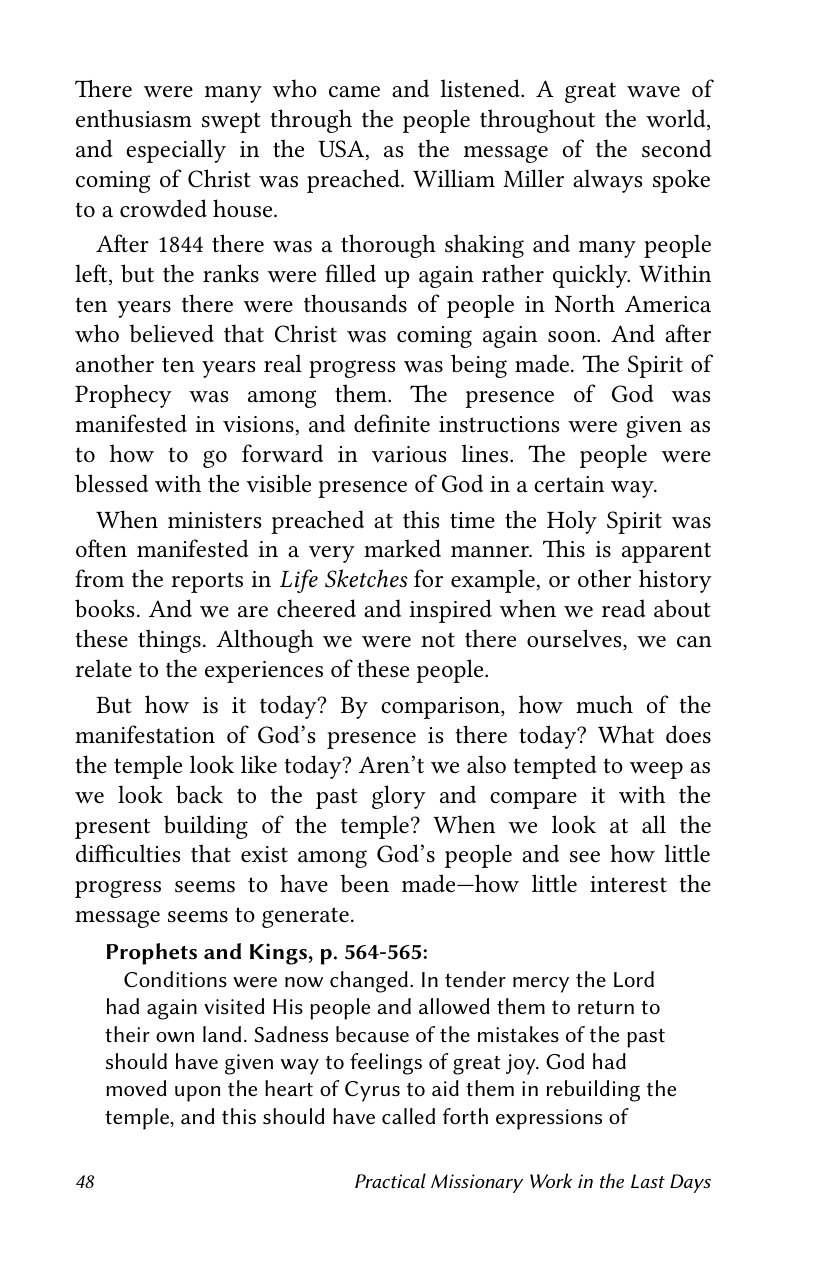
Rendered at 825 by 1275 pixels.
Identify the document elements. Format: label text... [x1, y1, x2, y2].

text There were many who came and listened. A great wave of enthusiasm swept through the people throughout the world, and especially in the USA, as the message of the second coming of Christ was preached. William Miller always spoke to a crowded house. [75, 75, 712, 223]
text Prophets and Kings, p. 564-565: [105, 939, 712, 965]
text But how is it today? By comparison, how much of the manifestation of God’s presence is there today? What does the temple look like today? Aren’t we also tempted to weep as we look back to the past glory and compare it with the present building of the temple? When we look at all the difficulties that exist among God’s people and see how little progress seems to have been made—how little interest the message seems to generate. [75, 691, 712, 929]
text After 1844 there was a thorough shaking and many people left, but the ranks were filled up again rather quickly. Within ten years there were thousands of people in North America who believed that Christ was coming again soon. And after another ten years real progress was being made. The Spirit of Prophecy was among them. The presence of God was manifested in visions, and definite instructions were given as to how to go forward in various lines. The people were blessed with the visible presence of God in a certain way. [75, 231, 712, 498]
text Conditions were now changed. In tender mercy the Lord had again visited His people and allowed them to return to their own land. Sadness because of the mistakes of the past should have given way to feelings of great joy. God had moved upon the heart of Cyrus to aid them in rebuilding the temple, and this should have called forth expressions of [105, 967, 682, 1130]
text When ministers preached at this time the Holy Spirit was often manifested in a very marked manner. This is apparent from the reports in Life Sketches for example, or other history books. And we are cheered and inspired when we read about these things. Although we were not there ourselves, we can relate to the experiences of these people. [75, 506, 712, 684]
